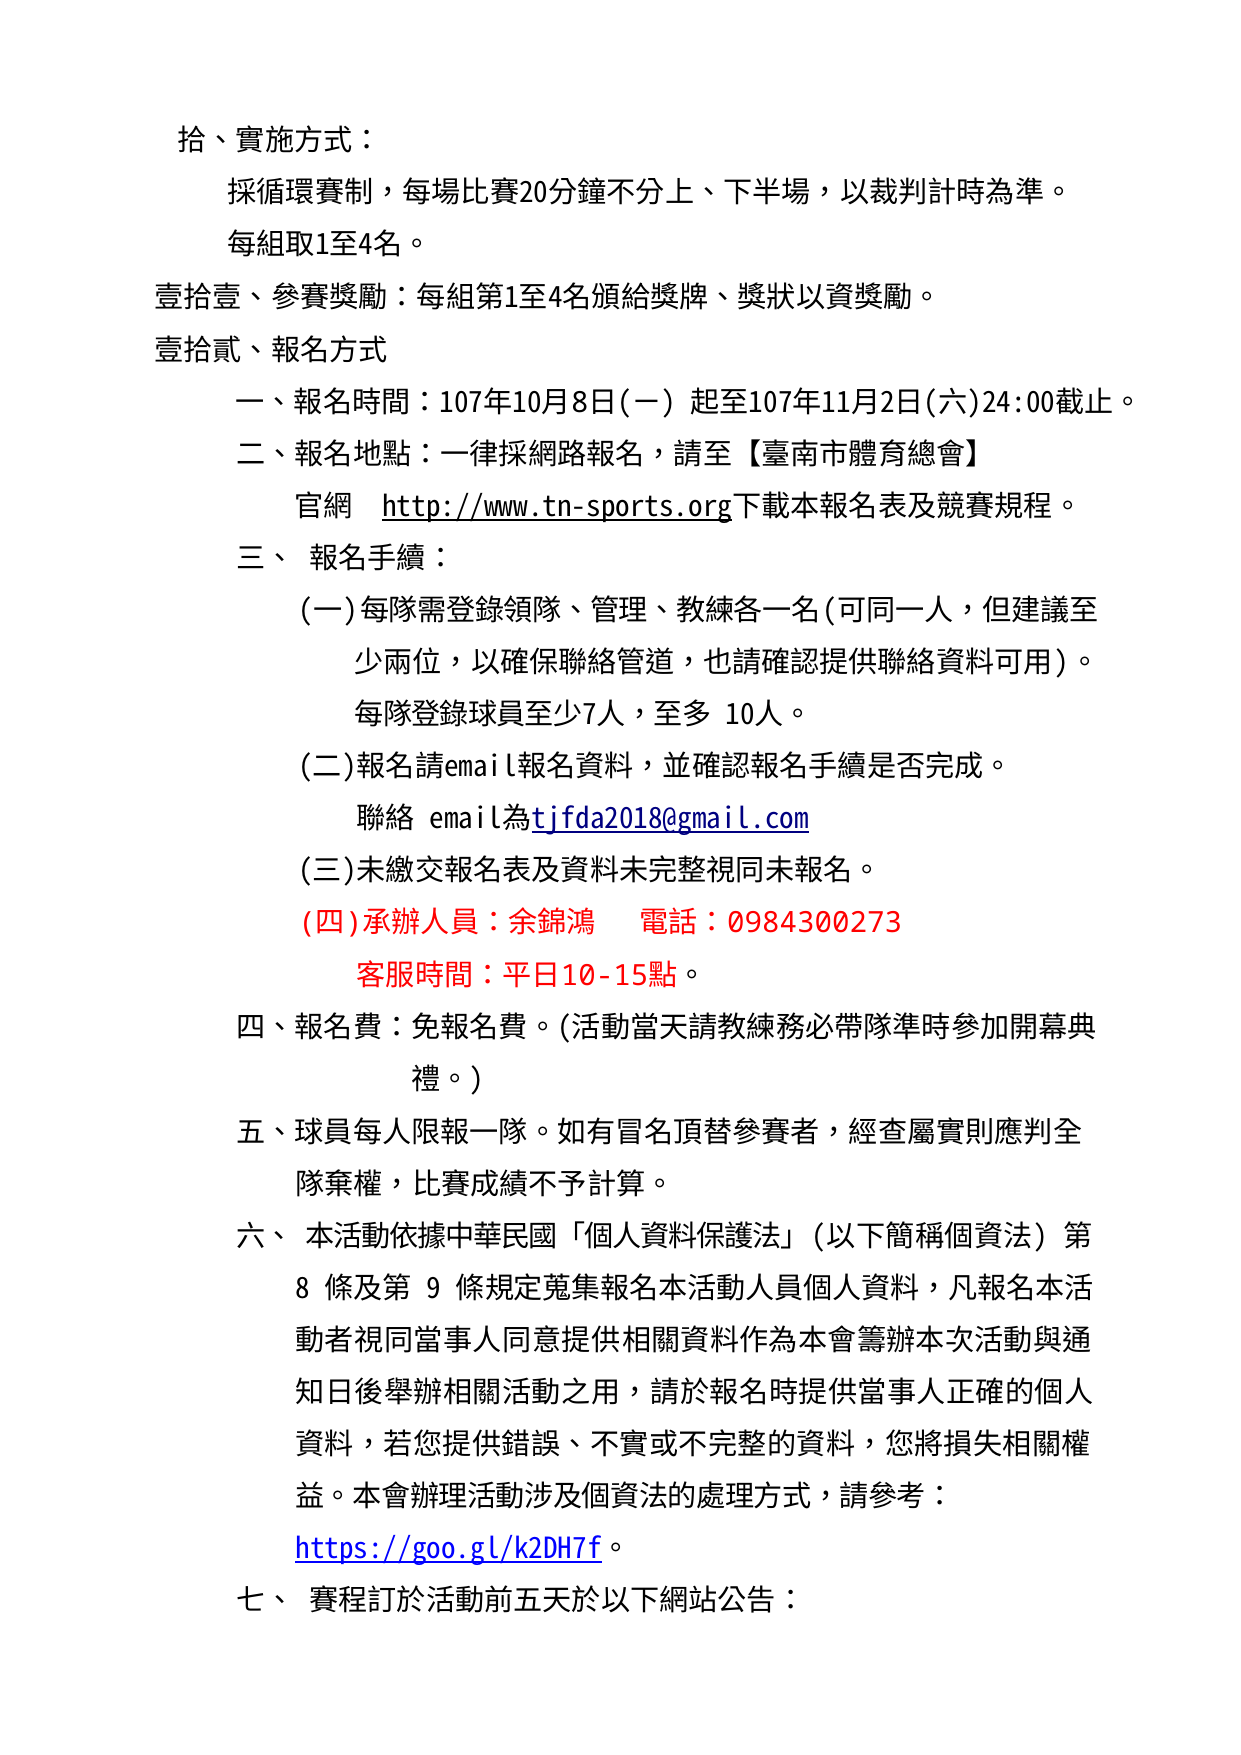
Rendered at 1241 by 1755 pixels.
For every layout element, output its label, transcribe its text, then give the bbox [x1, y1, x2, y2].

text 客服時間：平日10-15點。 [298, 943, 1118, 995]
text 禮。) [236, 1047, 1118, 1099]
text 七、 賽程訂於活動前五天於以下網站公告： [236, 1569, 1118, 1621]
text (二)報名請email報名資料，並確認報名手續是否完成。 [298, 735, 1118, 787]
text 三、 報名手續： [236, 527, 1118, 579]
text 聯絡 email為tjfda2018@gmail.com [298, 787, 1118, 839]
text (一)每隊需登錄領隊、管理、教練各一名(可同一人，但建議至少兩位，以確保聯絡管道，也請確認提供聯絡資料可用)。每隊登錄球員至少7人，至多 10人。 [298, 579, 1099, 735]
text 六、 本活動依據中華民國「個人資料保護法」(以下簡稱個資法) 第 8 條及第 9 條規定蒐集報名本活動人員個人資料，凡報名本活動者視同當事人同意提供相關資料作為本會籌辦本次活動與通知日後舉辦相關活動之用，請於報名時提供當事人正確的個人資料，若您提供錯誤、不實或不完整的資料，您將損失相關權益。本會辦理活動涉及個資法的處理方式，請參考： [236, 1204, 1093, 1517]
text 一、報名時間：107年10月8日(ㄧ) 起至107年11月2日(六)24:00截止。 [177, 370, 1118, 422]
text 拾、實施方式： [177, 108, 1118, 160]
text (四)承辦人員：余錦鴻 電話：0984300273 [298, 891, 1118, 943]
text 五、球員每人限報一隊。如有冒名頂替參賽者，經查屬實則應判全隊棄權，比賽成績不予計算。 [236, 1100, 1093, 1204]
text https://goo.gl/k2DH7f。 [295, 1517, 1118, 1569]
text 官網 http://www.tn-sports.org下載本報名表及競賽規程。 [236, 474, 1118, 527]
text 壹拾壹、參賽獎勵：每組第1至4名頒給獎牌、獎狀以資獎勵。 [154, 265, 1114, 317]
text 壹拾貳、報名方式 [154, 318, 1114, 370]
text 二、報名地點：一律採網路報名，請至【臺南市體育總會】 [236, 422, 1118, 474]
text 採循環賽制，每場比賽20分鐘不分上、下半場，以裁判計時為準。 [227, 160, 1118, 212]
text 四、報名費：免報名費。(活動當天請教練務必帶隊準時參加開幕典 [236, 995, 1118, 1047]
text (三)未繳交報名表及資料未完整視同未報名。 [298, 839, 1118, 891]
text 每組取1至4名。 [227, 212, 1118, 264]
